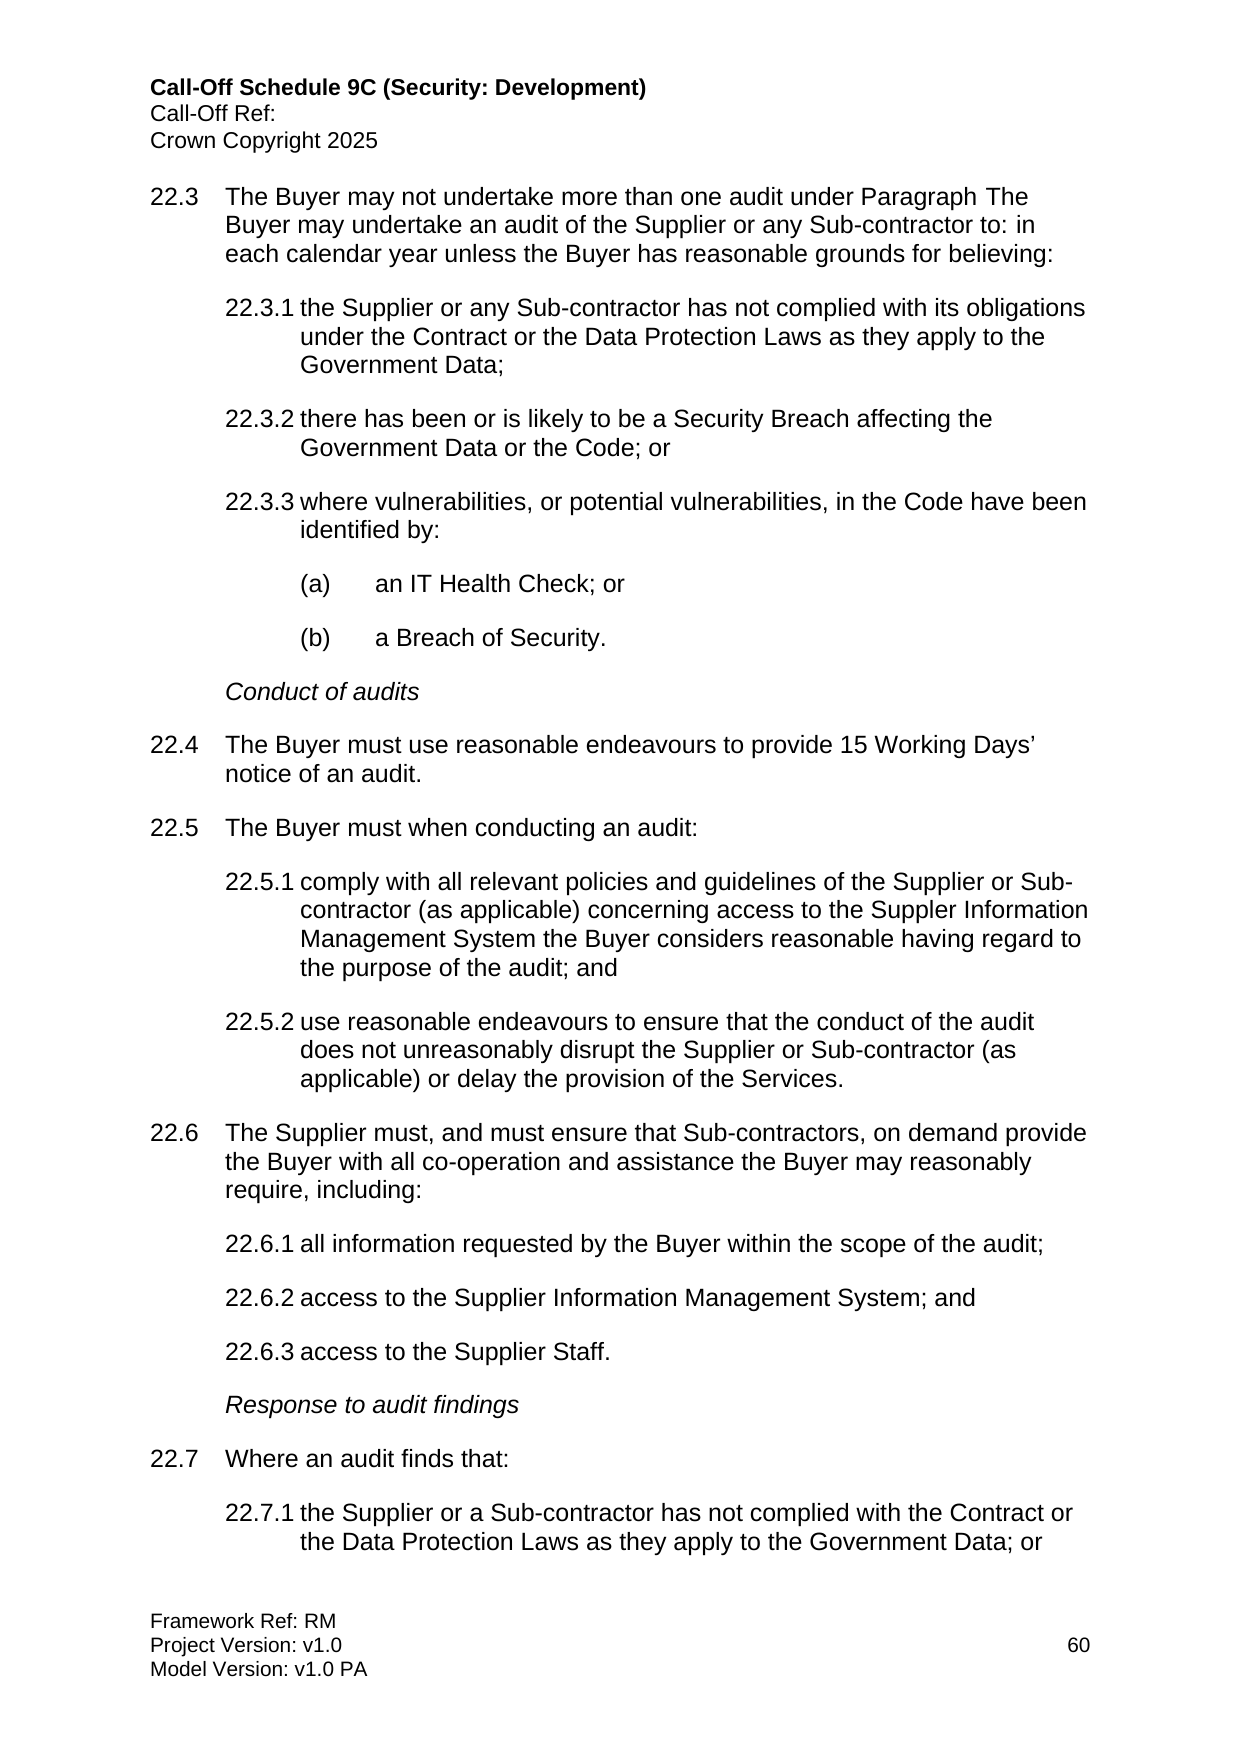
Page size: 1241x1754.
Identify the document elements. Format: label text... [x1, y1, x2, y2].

list access to the Supplier Staff. [225, 1337, 1091, 1365]
list where vulnerabilities, or potential vulnerabilities, in the Code have been identified by: [225, 487, 1091, 544]
list there has been or is likely to be a Security Breach affecting the Government Data or the Code; or [225, 404, 1091, 462]
list all information requested by the Buyer within the scope of the audit; [225, 1229, 1091, 1258]
list Where an audit finds that: [150, 1444, 1091, 1473]
list Conduct of audits [225, 677, 1091, 705]
list the Supplier or a Sub-contractor has not complied with the Contract or the Data Protection Laws as they apply to the Government Data; or [225, 1498, 1091, 1555]
list the Supplier or any Sub-contractor has not complied with its obligations under the Contract or the Data Protection Laws as they apply to the Government Data; [225, 293, 1091, 379]
list a Breach of Security. [300, 623, 1091, 652]
list comply with all relevant policies and guidelines of the Supplier or Sub-contractor (as applicable) concerning access to the Suppler Information Management System the Buyer considers reasonable having regard to the purpose of the audit; and [225, 867, 1091, 982]
list The Supplier must, and must ensure that Sub-contractors, on demand provide the Buyer with all co-operation and assistance the Buyer may reasonably require, including: [150, 1118, 1091, 1204]
list use reasonable endeavours to ensure that the conduct of the audit does not unreasonably disrupt the Supplier or Sub-contractor (as applicable) or delay the provision of the Services. [225, 1007, 1091, 1093]
list The Buyer must use reasonable endeavours to provide 15 Working Days’ notice of an audit. [150, 730, 1091, 788]
list Response to audit findings [225, 1390, 1091, 1419]
list The Buyer must when conducting an audit: [150, 813, 1091, 842]
list The Buyer may not undertake more than one audit under Paragraph 22.1 in each calendar year unless the Buyer has reasonable grounds for believing: [150, 182, 1091, 268]
list access to the Supplier Information Management System; and [225, 1283, 1091, 1312]
list an IT Health Check; or [300, 569, 1091, 598]
